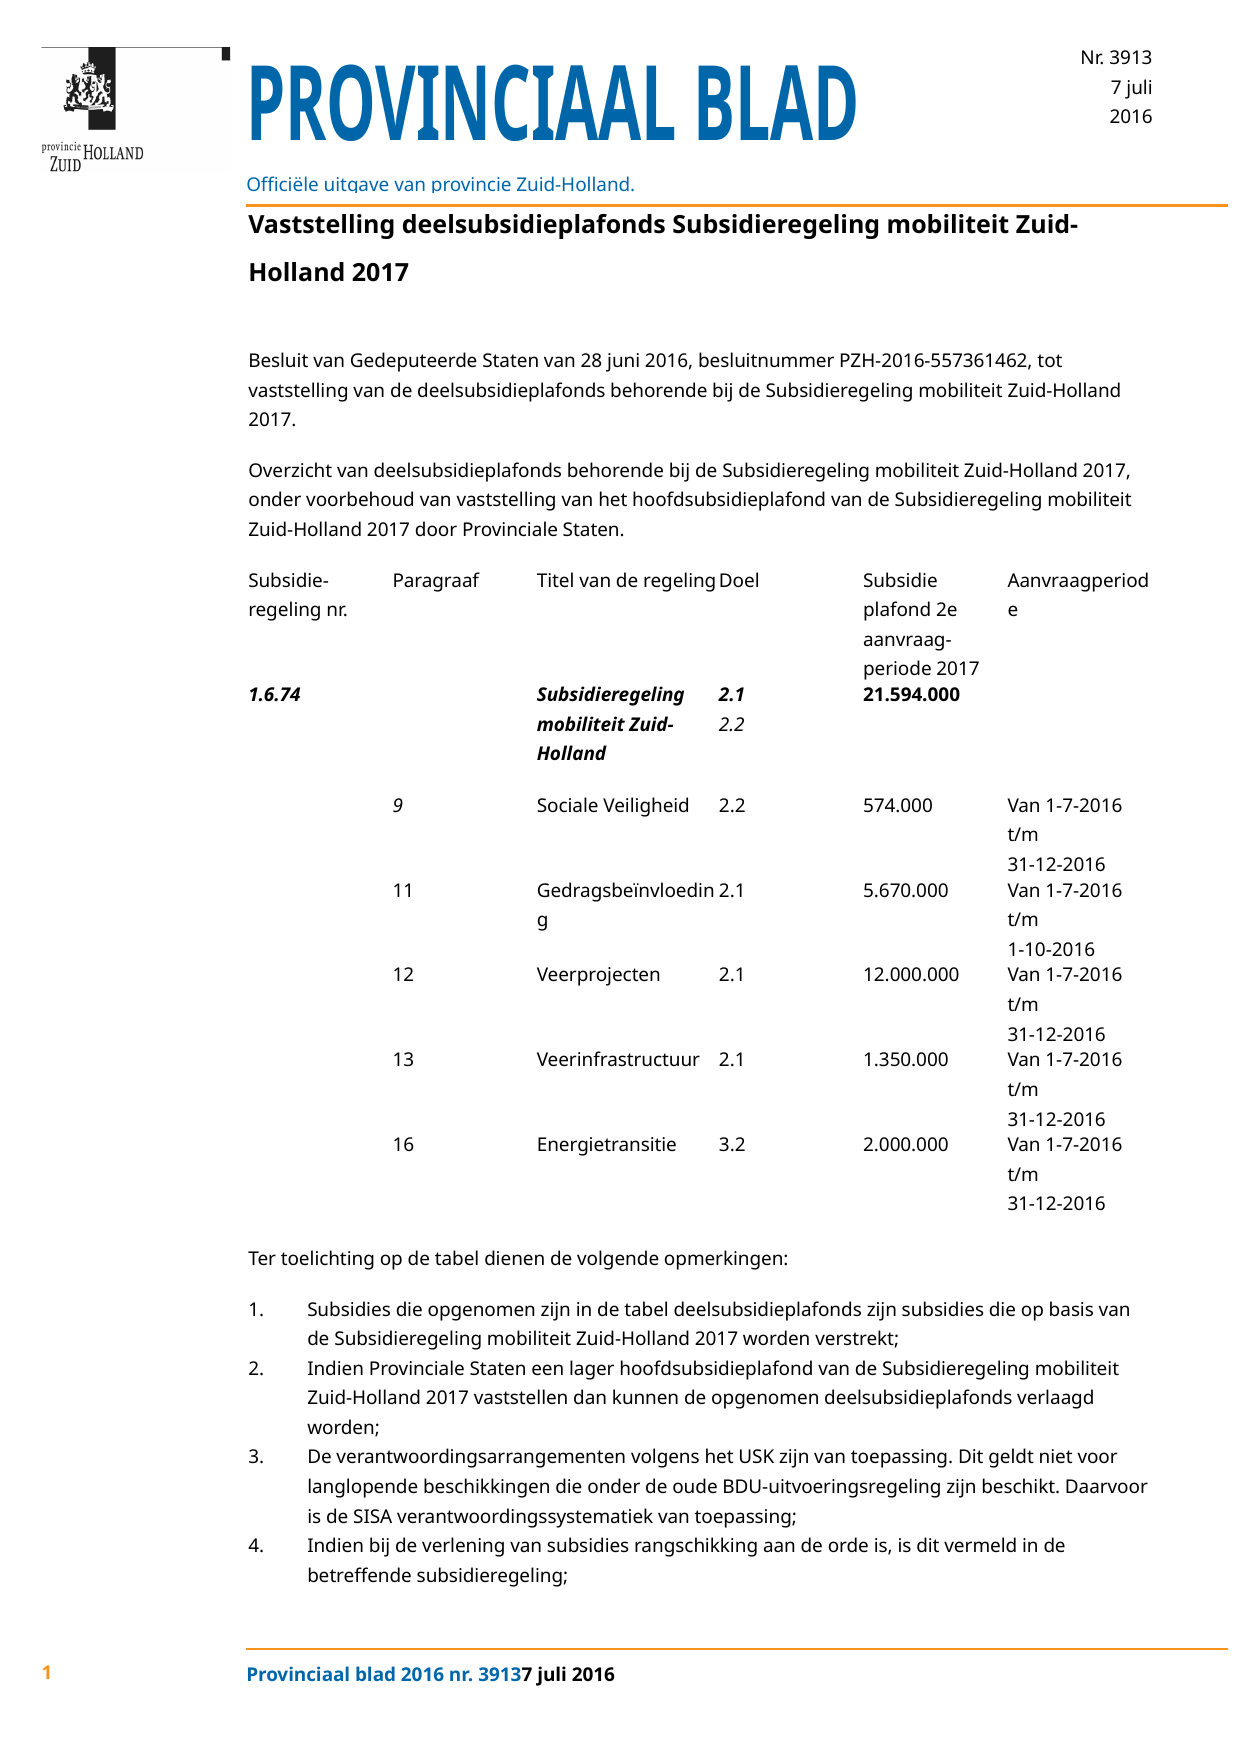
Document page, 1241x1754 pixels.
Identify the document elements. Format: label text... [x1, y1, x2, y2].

table_header Subsidie-regeling nr. [248, 567, 392, 681]
table_cell 11 [392, 877, 537, 962]
table_cell 574.000 [863, 792, 1007, 877]
table_cell 3.2 [719, 1131, 863, 1216]
table_cell [719, 1216, 863, 1242]
table_header Aanvraagperiode [1007, 567, 1152, 681]
table_cell [248, 1131, 392, 1216]
picture [41, 47, 231, 172]
text Ter toelichting op de tabel dienen de volgende opmerkingen: [248, 1245, 1152, 1271]
table_cell Veerinfrastructuur [537, 1047, 719, 1131]
text Overzicht van deelsubsidieplafonds behorende bij de Subsidieregeling mobiliteit Zuid-Holland 2017, onder voorbehoud van vaststelling van het hoofdsubsidieplafond van de Subsidieregeling mobiliteit Zuid-Holland 2017 door Provinciale Staten. [248, 457, 1152, 542]
table_cell Van 1-7-2016 t/m 31-12-2016 [1007, 1131, 1152, 1216]
table_cell 2.1 [719, 962, 863, 1047]
text Besluit van Gedeputeerde Staten van 28 juni 2016, besluitnummer PZH-2016-557361462, tot vaststelling van de deelsubsidieplafonds behorende bij de Subsidieregeling mobiliteit Zuid-Holland 2017. [248, 347, 1152, 432]
table_cell 2.000.000 [863, 1131, 1007, 1216]
list Indien bij de verlening van subsidies rangschikking aan de orde is, is dit vermeld in de betreffende subsidieregeling; [248, 1532, 1152, 1588]
table_cell [392, 681, 537, 766]
table_cell Sociale Veiligheid [537, 792, 719, 877]
table_cell [248, 877, 392, 962]
table_cell [248, 1216, 392, 1242]
table_cell [1007, 1216, 1152, 1242]
table_header Subsidie plafond 2e aanvraag-periode 2017 [863, 567, 1007, 681]
table_cell 12 [392, 962, 537, 1047]
table_cell [1007, 681, 1152, 766]
list De verantwoordingsarrangementen volgens het USK zijn van toepassing. Dit geldt niet voor langlopende beschikkingen die onder de oude BDU-uitvoeringsregeling zijn beschikt. Daarvoor is de SISA verantwoordingssystematiek van toepassing; [248, 1444, 1152, 1528]
list Indien Provinciale Staten een lager hoofdsubsidieplafond van de Subsidieregeling mobiliteit Zuid-Holland 2017 vaststellen dan kunnen de opgenomen deelsubsidieplafonds verlaagd worden; [248, 1355, 1152, 1440]
table_cell Energietransitie [537, 1131, 719, 1216]
table_cell Van 1-7-2016 t/m 31-12-2016 [1007, 792, 1152, 877]
table_cell [719, 766, 863, 792]
text Vaststelling deelsubsidieplafonds Subsidieregeling mobiliteit Zuid-Holland 2017 [248, 207, 1152, 288]
table_cell [863, 1216, 1007, 1242]
table_cell 5.670.000 [863, 877, 1007, 962]
table_cell [248, 1047, 392, 1131]
table_cell 2.1 [719, 1047, 863, 1131]
table_cell [537, 1216, 719, 1242]
table_cell [248, 792, 392, 877]
table_cell 1.6.74 [248, 681, 392, 766]
table_cell 2.1 2.2 [719, 681, 863, 766]
table_cell Subsidieregeling mobiliteit Zuid-Holland [537, 681, 719, 766]
table_cell Van 1-7-2016 t/m 31-12-2016 [1007, 962, 1152, 1047]
table_cell 12.000.000 [863, 962, 1007, 1047]
table_cell [537, 766, 719, 792]
table_cell 1.350.000 [863, 1047, 1007, 1131]
table_cell 16 [392, 1131, 537, 1216]
table_cell Veerprojecten [537, 962, 719, 1047]
table_cell Van 1-7-2016 t/m 1-10-2016 [1007, 877, 1152, 962]
table_header Doel [719, 567, 863, 681]
table_cell [863, 766, 1007, 792]
list Subsidies die opgenomen zijn in de tabel deelsubsidieplafonds zijn subsidies die op basis van de Subsidieregeling mobiliteit Zuid-Holland 2017 worden verstrekt; [248, 1296, 1152, 1351]
table_cell 9 [392, 792, 537, 877]
table_cell [392, 766, 537, 792]
table_cell 2.1 [719, 877, 863, 962]
table_cell [1007, 766, 1152, 792]
table_header Titel van de regeling [537, 567, 719, 681]
table_header Paragraaf [392, 567, 537, 681]
table_cell 2.2 [719, 792, 863, 877]
table_cell [248, 962, 392, 1047]
table_cell 13 [392, 1047, 537, 1131]
table_cell [248, 766, 392, 792]
table_cell Van 1-7-2016 t/m 31-12-2016 [1007, 1047, 1152, 1131]
table_cell [392, 1216, 537, 1242]
table_cell 21.594.000 [863, 681, 1007, 766]
table_cell Gedragsbeïnvloeding [537, 877, 719, 962]
